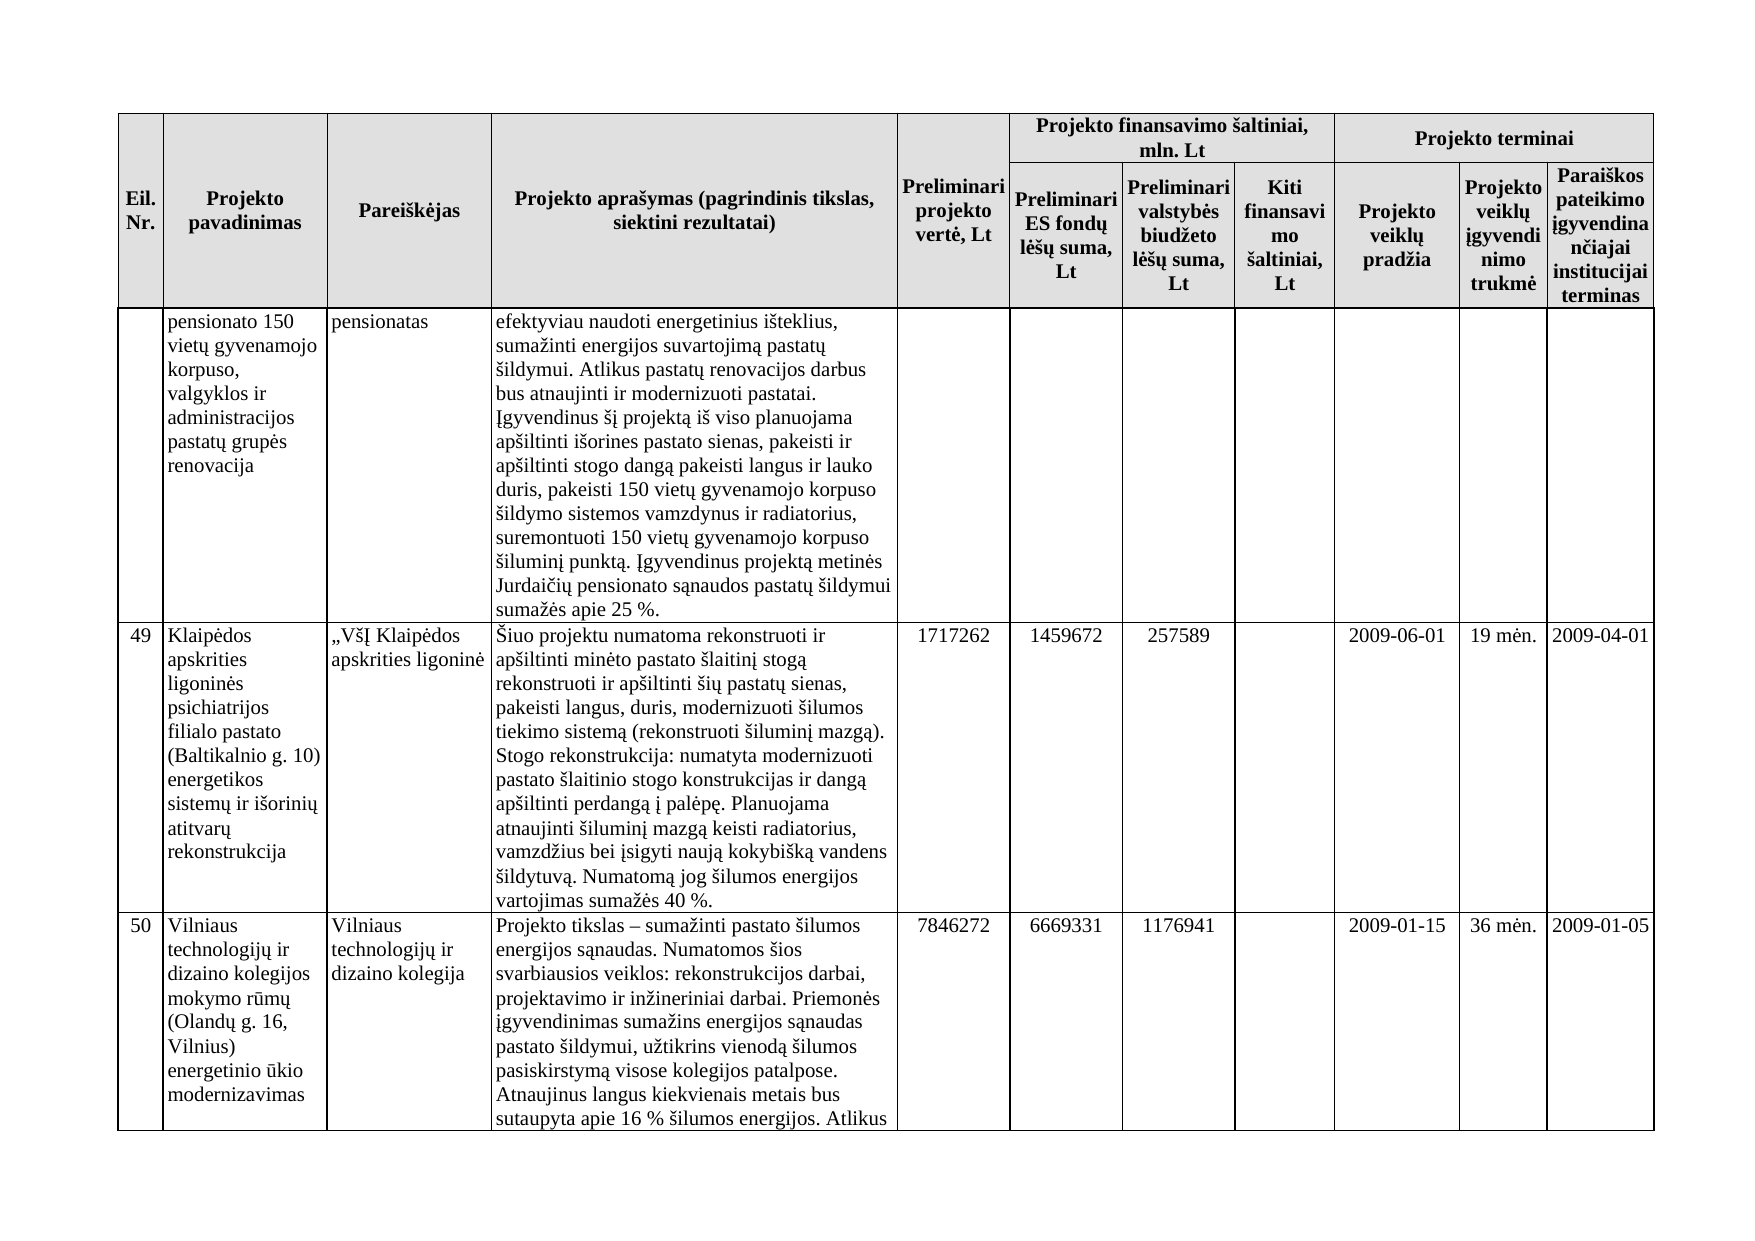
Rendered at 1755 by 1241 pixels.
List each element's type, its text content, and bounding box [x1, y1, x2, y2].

table_cell [1236, 623, 1334, 912]
table_header Eil. Nr. [119, 114, 163, 307]
table_cell 6669331 [1011, 913, 1122, 1130]
table_cell 7846272 [898, 913, 1009, 1130]
table_cell 1459672 [1011, 623, 1122, 912]
table_cell pensionato 150 vietų gyvenamojo korpuso, valgyklos ir administracijos pastatų grupės renovacija [164, 309, 326, 621]
table_cell [1335, 309, 1459, 621]
table_cell [1011, 309, 1122, 621]
table_cell [1123, 309, 1234, 621]
table_cell „VšĮ Klaipėdos apskrities ligoninė [328, 623, 491, 912]
table_cell 2009-04-01 [1548, 623, 1653, 912]
table_cell [1236, 913, 1334, 1130]
table_cell Paraiškos pateikimo įgyvendinančiajai institucijai terminas [1548, 163, 1653, 307]
table_cell 2009-01-15 [1335, 913, 1459, 1130]
table_cell efektyviau naudoti energetinius išteklius, sumažinti energijos suvartojimą pastatų šildymui. Atlikus pastatų renovacijos darbus bus atnaujinti ir modernizuoti pastatai. Įgyvendinus šį projektą iš viso planuojama apšiltinti išorines pastato sienas, pakeisti ir apšiltinti stogo dangą pakeisti langus ir lauko duris, pakeisti 150 vietų gyvenamojo korpuso šildymo sistemos vamzdynus ir radiatorius, suremontuoti 150 vietų gyvenamojo korpuso šiluminį punktą. Įgyvendinus projektą metinės Jurdaičių pensionato sąnaudos pastatų šildymui sumažės apie 25 %. [492, 309, 897, 621]
table_cell Klaipėdos apskrities ligoninės psichiatrijos filialo pastato (Baltikalnio g. 10) energetikos sistemų ir išorinių atitvarų rekonstrukcija [164, 623, 326, 912]
table_cell Kiti finansavimo šaltiniai, Lt [1235, 163, 1334, 307]
table_cell [1548, 309, 1653, 621]
table_cell [1460, 309, 1546, 621]
table_cell 50 [119, 913, 162, 1130]
table_cell Projekto tikslas – sumažinti pastato šilumos energijos sąnaudas. Numatomos šios svarbiausios veiklos: rekonstrukcijos darbai, projektavimo ir inžineriniai darbai. Priemonės įgyvendinimas sumažins energijos sąnaudas pastato šildymui, užtikrins vienodą šilumos pasiskirstymą visose kolegijos patalpose. Atnaujinus langus kiekvienais metais bus sutaupyta apie 16 % šilumos energijos. Atlikus [492, 913, 897, 1130]
table_cell [119, 309, 162, 621]
table_cell 49 [119, 623, 162, 912]
table_cell Vilniaus technologijų ir dizaino kolegija [328, 913, 491, 1130]
table_cell Projekto veiklų pradžia [1335, 163, 1459, 307]
table_cell [898, 309, 1009, 621]
table_header Projekto pavadinimas [164, 114, 327, 307]
table_cell Projekto veiklų įgyvendinimo trukmė [1460, 163, 1547, 307]
table_cell 36 mėn. [1460, 913, 1546, 1130]
table_cell Preliminari ES fondų lėšų suma, Lt [1010, 163, 1122, 307]
table_cell [1236, 309, 1334, 621]
table_header Pareiškėjas [328, 114, 491, 307]
table_cell 1717262 [898, 623, 1009, 912]
table_header Projekto finansavimo šaltiniai, mln. Lt [1010, 114, 1334, 162]
table_cell Vilniaus technologijų ir dizaino kolegijos mokymo rūmų (Olandų g. 16, Vilnius) energetinio ūkio modernizavimas [164, 913, 326, 1130]
table_header Preliminari projekto vertė, Lt [898, 114, 1009, 307]
table_cell 19 mėn. [1460, 623, 1546, 912]
table_cell Preliminari valstybės biudžeto lėšų suma, Lt [1123, 163, 1234, 307]
table_header Projekto terminai [1335, 114, 1653, 162]
table_cell 257589 [1123, 623, 1234, 912]
table_cell pensionatas [328, 309, 491, 621]
table_cell 2009-06-01 [1335, 623, 1459, 912]
table_cell Šiuo projektu numatoma rekonstruoti ir apšiltinti minėto pastato šlaitinį stogą rekonstruoti ir apšiltinti šių pastatų sienas, pakeisti langus, duris, modernizuoti šilumos tiekimo sistemą (rekonstruoti šiluminį mazgą). Stogo rekonstrukcija: numatyta modernizuoti pastato šlaitinio stogo konstrukcijas ir dangą apšiltinti perdangą į palėpę. Planuojama atnaujinti šiluminį mazgą keisti radiatorius, vamzdžius bei įsigyti naują kokybišką vandens šildytuvą. Numatomą jog šilumos energijos vartojimas sumažės 40 %. [492, 623, 897, 912]
table_cell 1176941 [1123, 913, 1234, 1130]
table_header Projekto aprašymas (pagrindinis tikslas, siektini rezultatai) [492, 114, 897, 307]
table_cell 2009-01-05 [1548, 913, 1653, 1130]
